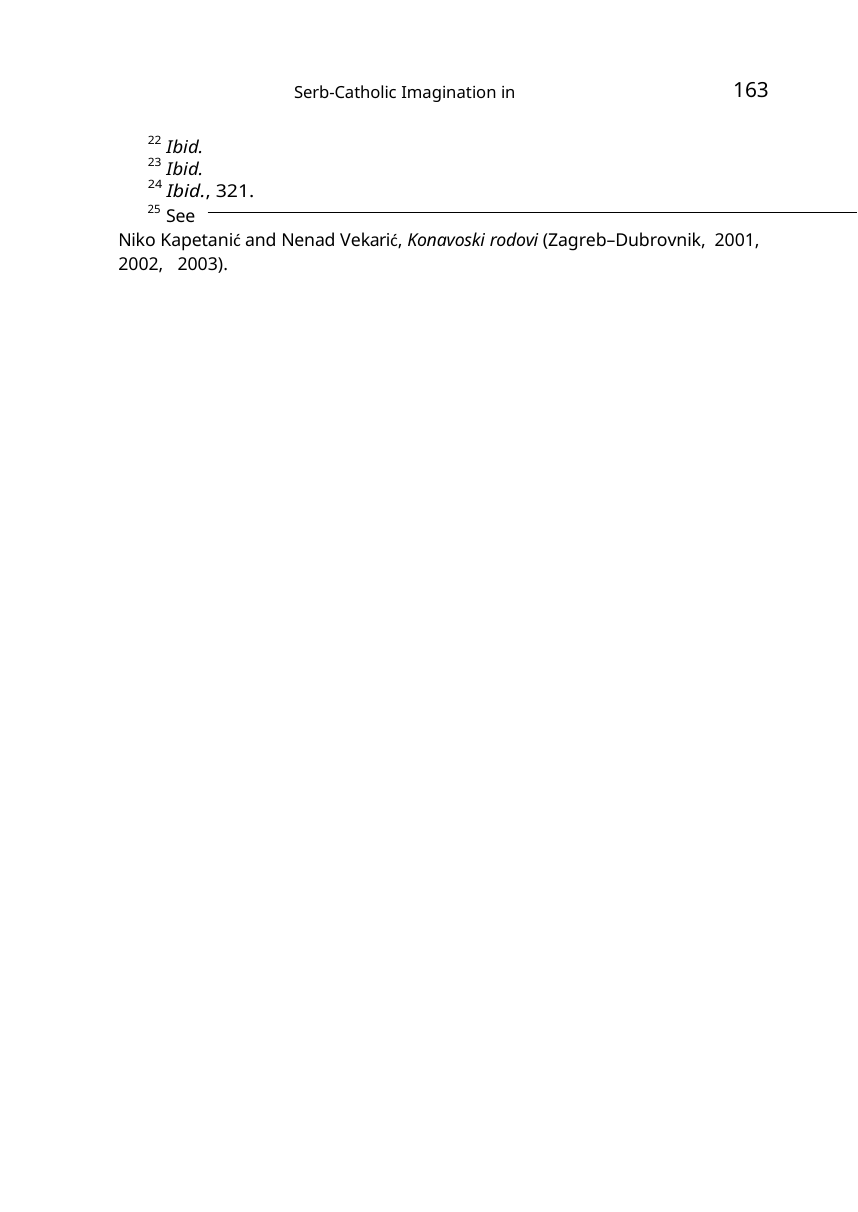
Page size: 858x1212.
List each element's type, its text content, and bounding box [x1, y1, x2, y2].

text 23 Ibid. [148, 158, 780, 180]
text 25 See Niko Kapetanić and Nenad Vekarić, Konavoski rodovi (Zagreb–Dubrovnik, 2001, 2002, 2003). [118, 202, 772, 276]
text 22 Ibid. [148, 136, 780, 158]
text 24 Ibid., 321. [148, 180, 780, 202]
